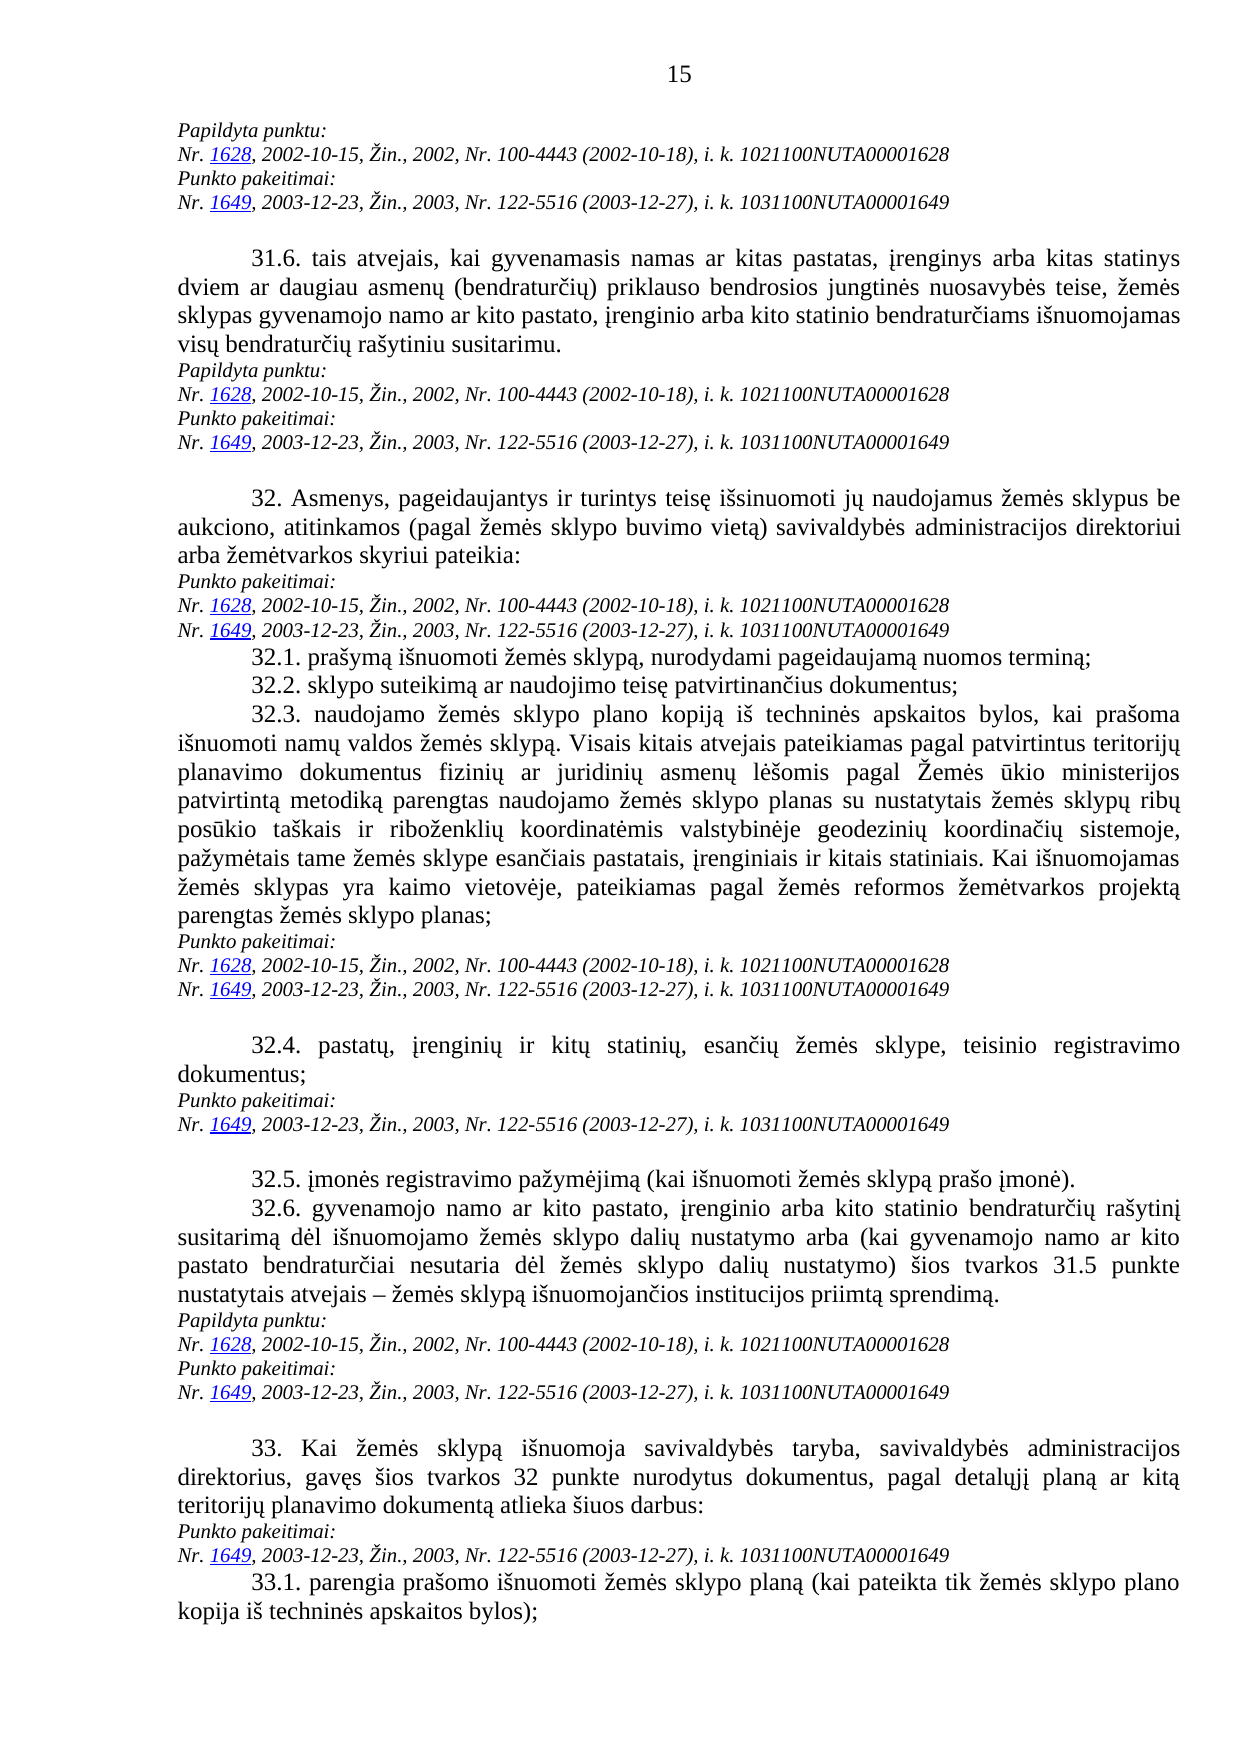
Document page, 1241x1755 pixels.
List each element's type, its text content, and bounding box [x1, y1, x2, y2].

text Nr. 1649, 2003-12-23, Žin., 2003, Nr. 122-5516 (2003-12-27), i. k. 1031100NUTA00001649 [177, 1380, 1181, 1404]
text Papildyta punktu: [177, 118, 1181, 142]
text Punkto pakeitimai: [177, 1356, 1181, 1380]
text 32.3. naudojamo žemės sklypo plano kopiją iš techninės apskaitos bylos, kai prašoma išnuomoti namų valdos žemės sklypą. Visais kitais atvejais pateikiamas pagal patvirtintus teritorijų planavimo dokumentus fizinių ar juridinių asmenų lėšomis pagal Žemės ūkio ministerijos patvirtintą metodiką parengtas naudojamo žemės sklypo planas su nustatytais žemės sklypų ribų posūkio taškais ir riboženklių koordinatėmis valstybinėje geodezinių koordinačių sistemoje, pažymėtais tame žemės sklype esančiais pastatais, įrenginiais ir kitais statiniais. Kai išnuomojamas žemės sklypas yra kaimo vietovėje, pateikiamas pagal žemės reformos žemėtvarkos projektą parengtas žemės sklypo planas; [177, 699, 1181, 929]
text Nr. 1628, 2002-10-15, Žin., 2002, Nr. 100-4443 (2002-10-18), i. k. 1021100NUTA00001628 [177, 142, 1181, 166]
text Nr. 1649, 2003-12-23, Žin., 2003, Nr. 122-5516 (2003-12-27), i. k. 1031100NUTA00001649 [177, 190, 1181, 214]
text 32.4. pastatų, įrenginių ir kitų statinių, esančių žemės sklype, teisinio registravimo dokumentus; [177, 1030, 1181, 1087]
text Nr. 1628, 2002-10-15, Žin., 2002, Nr. 100-4443 (2002-10-18), i. k. 1021100NUTA00001628 [177, 1332, 1181, 1356]
text Nr. 1649, 2003-12-23, Žin., 2003, Nr. 122-5516 (2003-12-27), i. k. 1031100NUTA00001649 [177, 430, 1181, 454]
text Nr. 1628, 2002-10-15, Žin., 2002, Nr. 100-4443 (2002-10-18), i. k. 1021100NUTA00001628 [177, 382, 1181, 406]
text 31.6. tais atvejais, kai gyvenamasis namas ar kitas pastatas, įrenginys arba kitas statinys dviem ar daugiau asmenų (bendraturčių) priklauso bendrosios jungtinės nuosavybės teise, žemės sklypas gyvenamojo namo ar kito pastato, įrenginio arba kito statinio bendraturčiams išnuomojamas visų bendraturčių rašytiniu susitarimu. [177, 243, 1181, 358]
text 32.5. įmonės registravimo pažymėjimą (kai išnuomoti žemės sklypą prašo įmonė). [177, 1164, 1181, 1193]
text Nr. 1628, 2002-10-15, Žin., 2002, Nr. 100-4443 (2002-10-18), i. k. 1021100NUTA00001628 [177, 593, 1181, 617]
text 32.1. prašymą išnuomoti žemės sklypą, nurodydami pageidaujamą nuomos terminą; [177, 642, 1181, 670]
text Punkto pakeitimai: [177, 929, 1181, 953]
text Punkto pakeitimai: [177, 1519, 1181, 1543]
text Nr. 1649, 2003-12-23, Žin., 2003, Nr. 122-5516 (2003-12-27), i. k. 1031100NUTA00001649 [177, 617, 1181, 642]
text Papildyta punktu: [177, 358, 1181, 382]
text Punkto pakeitimai: [177, 166, 1181, 190]
text Punkto pakeitimai: [177, 1087, 1181, 1112]
text Nr. 1628, 2002-10-15, Žin., 2002, Nr. 100-4443 (2002-10-18), i. k. 1021100NUTA00001628 [177, 953, 1181, 977]
text Nr. 1649, 2003-12-23, Žin., 2003, Nr. 122-5516 (2003-12-27), i. k. 1031100NUTA00001649 [177, 1112, 1181, 1136]
text Nr. 1649, 2003-12-23, Žin., 2003, Nr. 122-5516 (2003-12-27), i. k. 1031100NUTA00001649 [177, 1543, 1181, 1567]
text Punkto pakeitimai: [177, 406, 1181, 430]
text Punkto pakeitimai: [177, 569, 1181, 593]
text 33. Kai žemės sklypą išnuomoja savivaldybės taryba, savivaldybės administracijos direktorius, gavęs šios tvarkos 32 punkte nurodytus dokumentus, pagal detalųjį planą ar kitą teritorijų planavimo dokumentą atlieka šiuos darbus: [177, 1433, 1181, 1519]
text 32.6. gyvenamojo namo ar kito pastato, įrenginio arba kito statinio bendraturčių rašytinį susitarimą dėl išnuomojamo žemės sklypo dalių nustatymo arba (kai gyvenamojo namo ar kito pastato bendraturčiai nesutaria dėl žemės sklypo dalių nustatymo) šios tvarkos 31.5 punkte nustatytais atvejais – žemės sklypą išnuomojančios institucijos priimtą sprendimą. [177, 1193, 1181, 1308]
text 32.2. sklypo suteikimą ar naudojimo teisę patvirtinančius dokumentus; [177, 670, 1181, 699]
text Papildyta punktu: [177, 1308, 1181, 1332]
text Nr. 1649, 2003-12-23, Žin., 2003, Nr. 122-5516 (2003-12-27), i. k. 1031100NUTA00001649 [177, 977, 1181, 1001]
text 32. Asmenys, pageidaujantys ir turintys teisę išsinuomoti jų naudojamus žemės sklypus be aukciono, atitinkamos (pagal žemės sklypo buvimo vietą) savivaldybės administracijos direktoriui arba žemėtvarkos skyriui pateikia: [177, 483, 1181, 569]
text 33.1. parengia prašomo išnuomoti žemės sklypo planą (kai pateikta tik žemės sklypo plano kopija iš techninės apskaitos bylos); [177, 1567, 1181, 1625]
